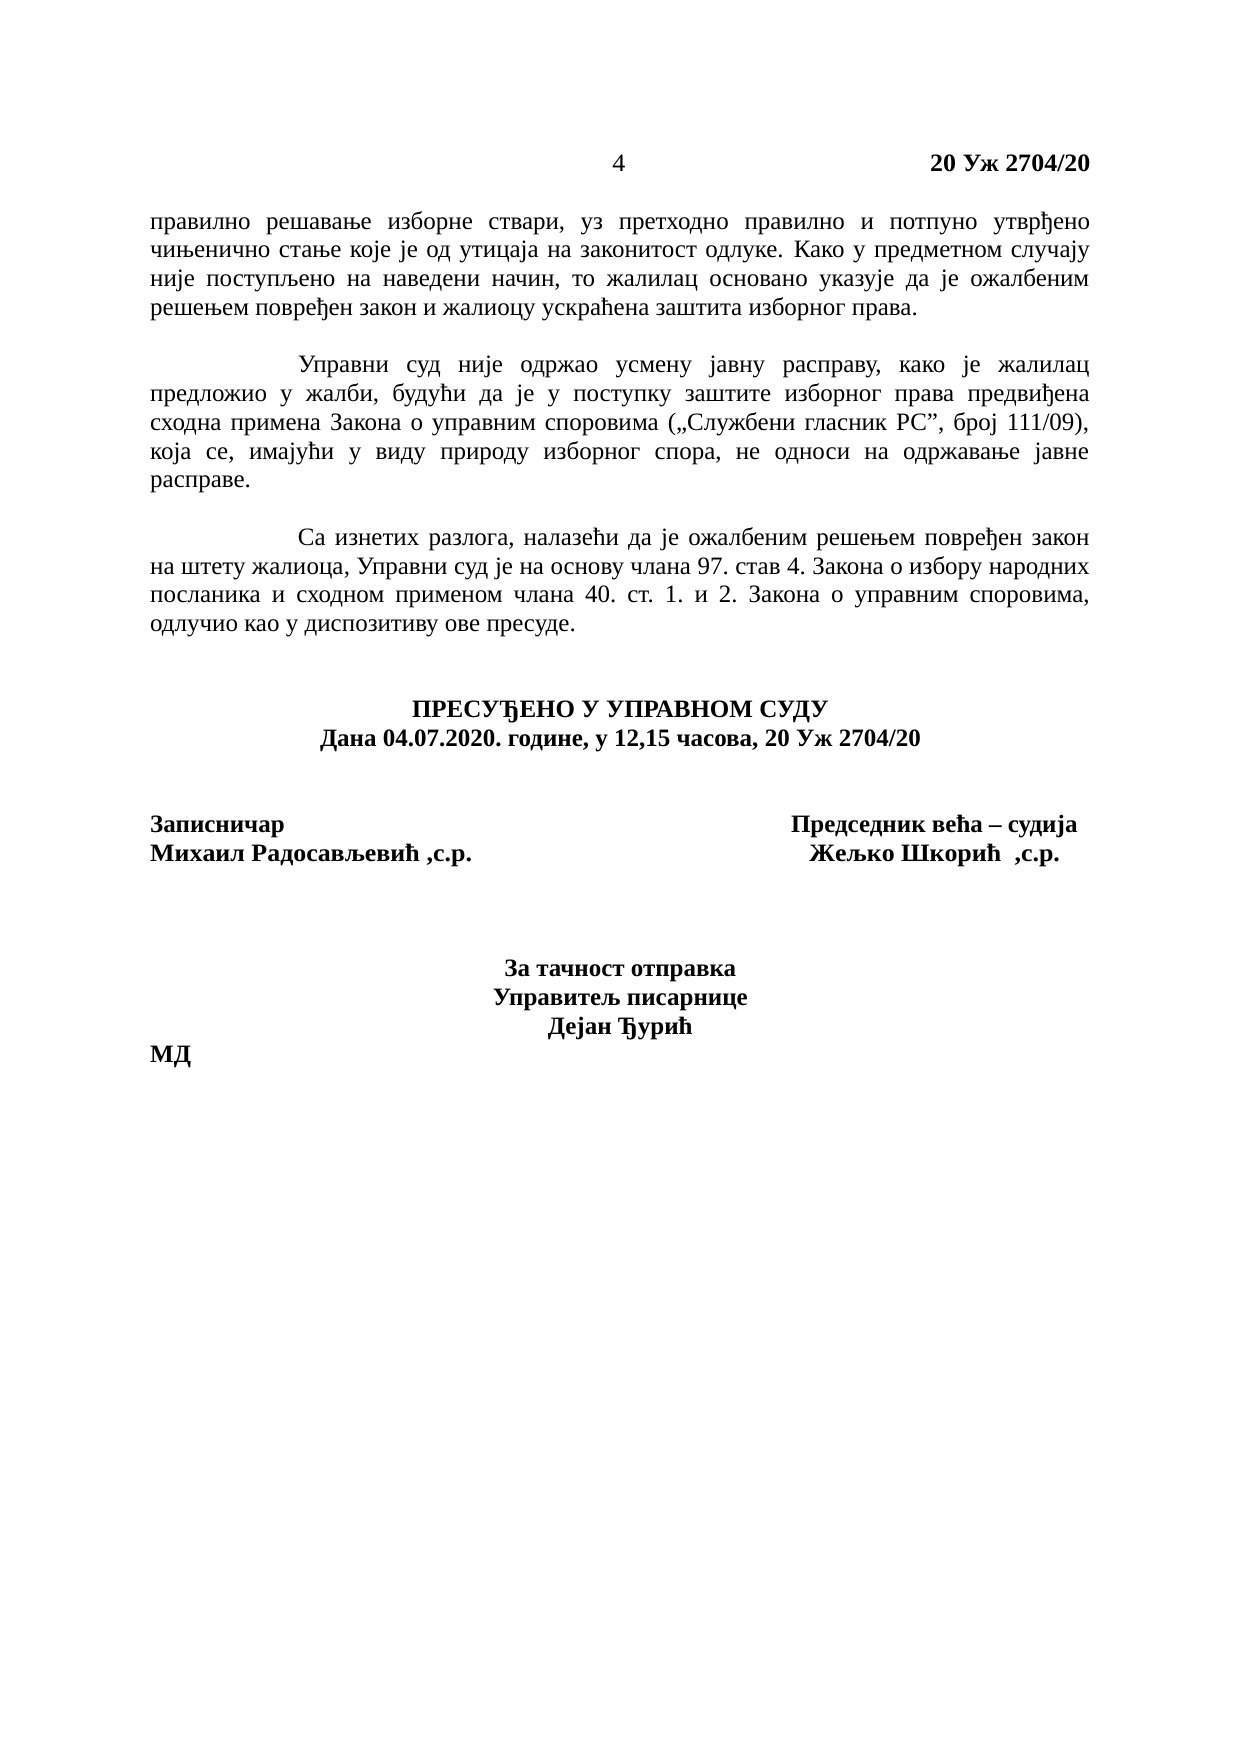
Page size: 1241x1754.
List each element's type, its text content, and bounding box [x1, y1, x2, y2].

text правилно решавање изборне ствари, уз претходно правилно и потпуно утврђено чињенично стање које је од утицаја на законитост одлуке. Како у предметном случају није поступљено на наведени начин, то жалилац основано указује да је ожалбеним решењем повређен закон и жалиоцу ускраћена заштита изборног права. [150, 206, 1090, 321]
text Михаил Радосављевић ,с.р. Жељко Шкорић ,с.р. [150, 838, 1090, 867]
text За тачност отправка [150, 953, 1090, 982]
text Дана 04.07.2020. године, у 12,15 часова, 20 Уж 2704/20 [150, 723, 1090, 752]
text Записничар Председник већа – судија [150, 809, 1090, 838]
text Са изнетих разлога, налазећи да је ожалбеним решењем повређен закон на штету жалиоца, Управни суд је на основу члана 97. став 4. Закона о избору народних посланика и сходном применом члана 40. ст. 1. и 2. Закона о управним споровима, одлучио као у диспозитиву ове пресуде. [150, 522, 1090, 637]
text Дејан Ђурић [150, 1011, 1090, 1039]
text Управитељ писарнице [150, 982, 1090, 1011]
text Управни суд није одржао усмену јавну расправу, како је жалилац предложио у жалби, будући да је у поступку заштите изборног права предвиђена сходна примена Закона о управним споровима („Службени гласник РС”, број 111/09), која се, имајући у виду природу изборног спора, не односи на одржавање јавне расправе. [150, 349, 1090, 493]
text ПРЕСУЂЕНО У УПРАВНОМ СУДУ [150, 694, 1090, 723]
text МД [150, 1039, 1090, 1068]
